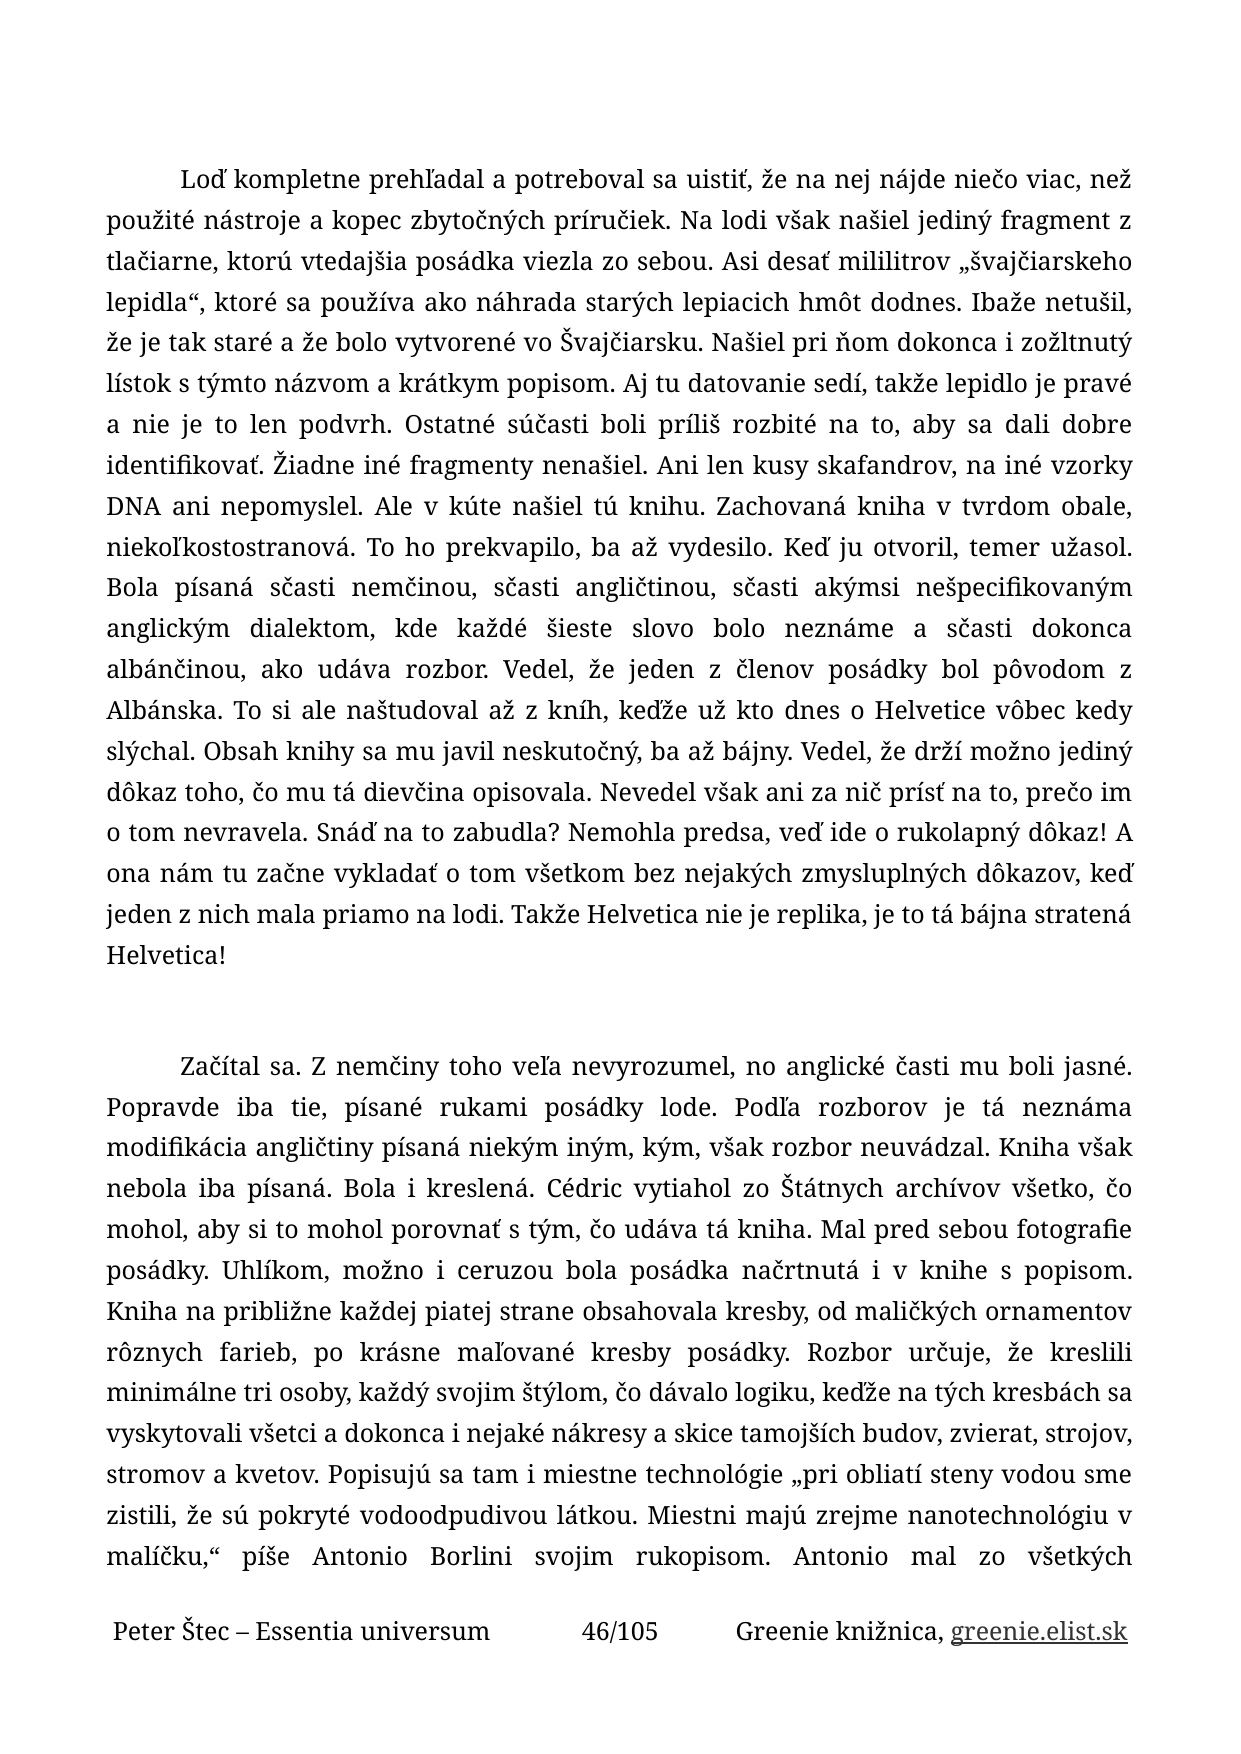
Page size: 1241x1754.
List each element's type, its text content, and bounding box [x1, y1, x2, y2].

text Loď kompletne prehľadal a potreboval sa uistiť, že na nej nájde niečo viac, než použité nástroje a kopec zbytočných príručiek. Na lodi však našiel jediný fragment z tlačiarne, ktorú vtedajšia posádka viezla zo sebou. Asi desať mililitrov „švajčiarskeho lepidla“, ktoré sa používa ako náhrada starých lepiacich hmôt dodnes. Ibaže netušil, že je tak staré a že bolo vytvorené vo Švajčiarsku. Našiel pri ňom dokonca i zožltnutý lístok s týmto názvom a krátkym popisom. Aj tu datovanie sedí, takže lepidlo je pravé a nie je to len podvrh. Ostatné súčasti boli príliš rozbité na to, aby sa dali dobre identifikovať. Žiadne iné fragmenty nenašiel. Ani len kusy skafandrov, na iné vzorky DNA ani nepomyslel. Ale v kúte našiel tú knihu. Zachovaná kniha v tvrdom obale, niekoľkostostranová. To ho prekvapilo, ba až vydesilo. Keď ju otvoril, temer užasol. Bola písaná sčasti nemčinou, sčasti angličtinou, sčasti akýmsi nešpecifikovaným anglickým dialektom, kde každé šieste slovo bolo neznáme a sčasti dokonca albánčinou, ako udáva rozbor. Vedel, že jeden z členov posádky bol pôvodom z Albánska. To si ale naštudoval až z kníh, keďže už kto dnes o Helvetice vôbec kedy slýchal. Obsah knihy sa mu javil neskutočný, ba až bájny. Vedel, že drží možno jediný dôkaz toho, čo mu tá dievčina opisovala. Nevedel však ani za nič prísť na to, prečo im o tom nevravela. Snáď na to zabudla? Nemohla predsa, veď ide o rukolapný dôkaz! A ona nám tu začne vykladať o tom všetkom bez nejakých zmysluplných dôkazov, keď jeden z nich mala priamo na lodi. Takže Helvetica nie je replika, je to tá bájna stratená Helvetica! [106, 162, 1134, 972]
text Začítal sa. Z nemčiny toho veľa nevyrozumel, no anglické časti mu boli jasné. Popravde iba tie, písané rukami posádky lode. Podľa rozborov je tá neznáma modifikácia angličtiny písaná niekým iným, kým, však rozbor neuvádzal. Kniha však nebola iba písaná. Bola i kreslená. Cédric vytiahol zo Štátnych archívov všetko, čo mohol, aby si to mohol porovnať s tým, čo udáva tá kniha. Mal pred sebou fotografie posádky. Uhlíkom, možno i ceruzou bola posádka načrtnutá i v knihe s popisom. Kniha na približne každej piatej strane obsahovala kresby, od maličkých ornamentov rôznych farieb, po krásne maľované kresby posádky. Rozbor určuje, že kreslili minimálne tri osoby, každý svojim štýlom, čo dávalo logiku, keďže na tých kresbách sa vyskytovali všetci a dokonca i nejaké nákresy a skice tamojších budov, zvierat, strojov, stromov a kvetov. Popisujú sa tam i miestne technológie „pri obliatí steny vodou sme zistili, že sú pokryté vodoodpudivou látkou. Miestni majú zrejme nanotechnológiu v malíčku,“ píše Antonio Borlini svojim rukopisom. Antonio mal zo všetkých [106, 1048, 1134, 1572]
